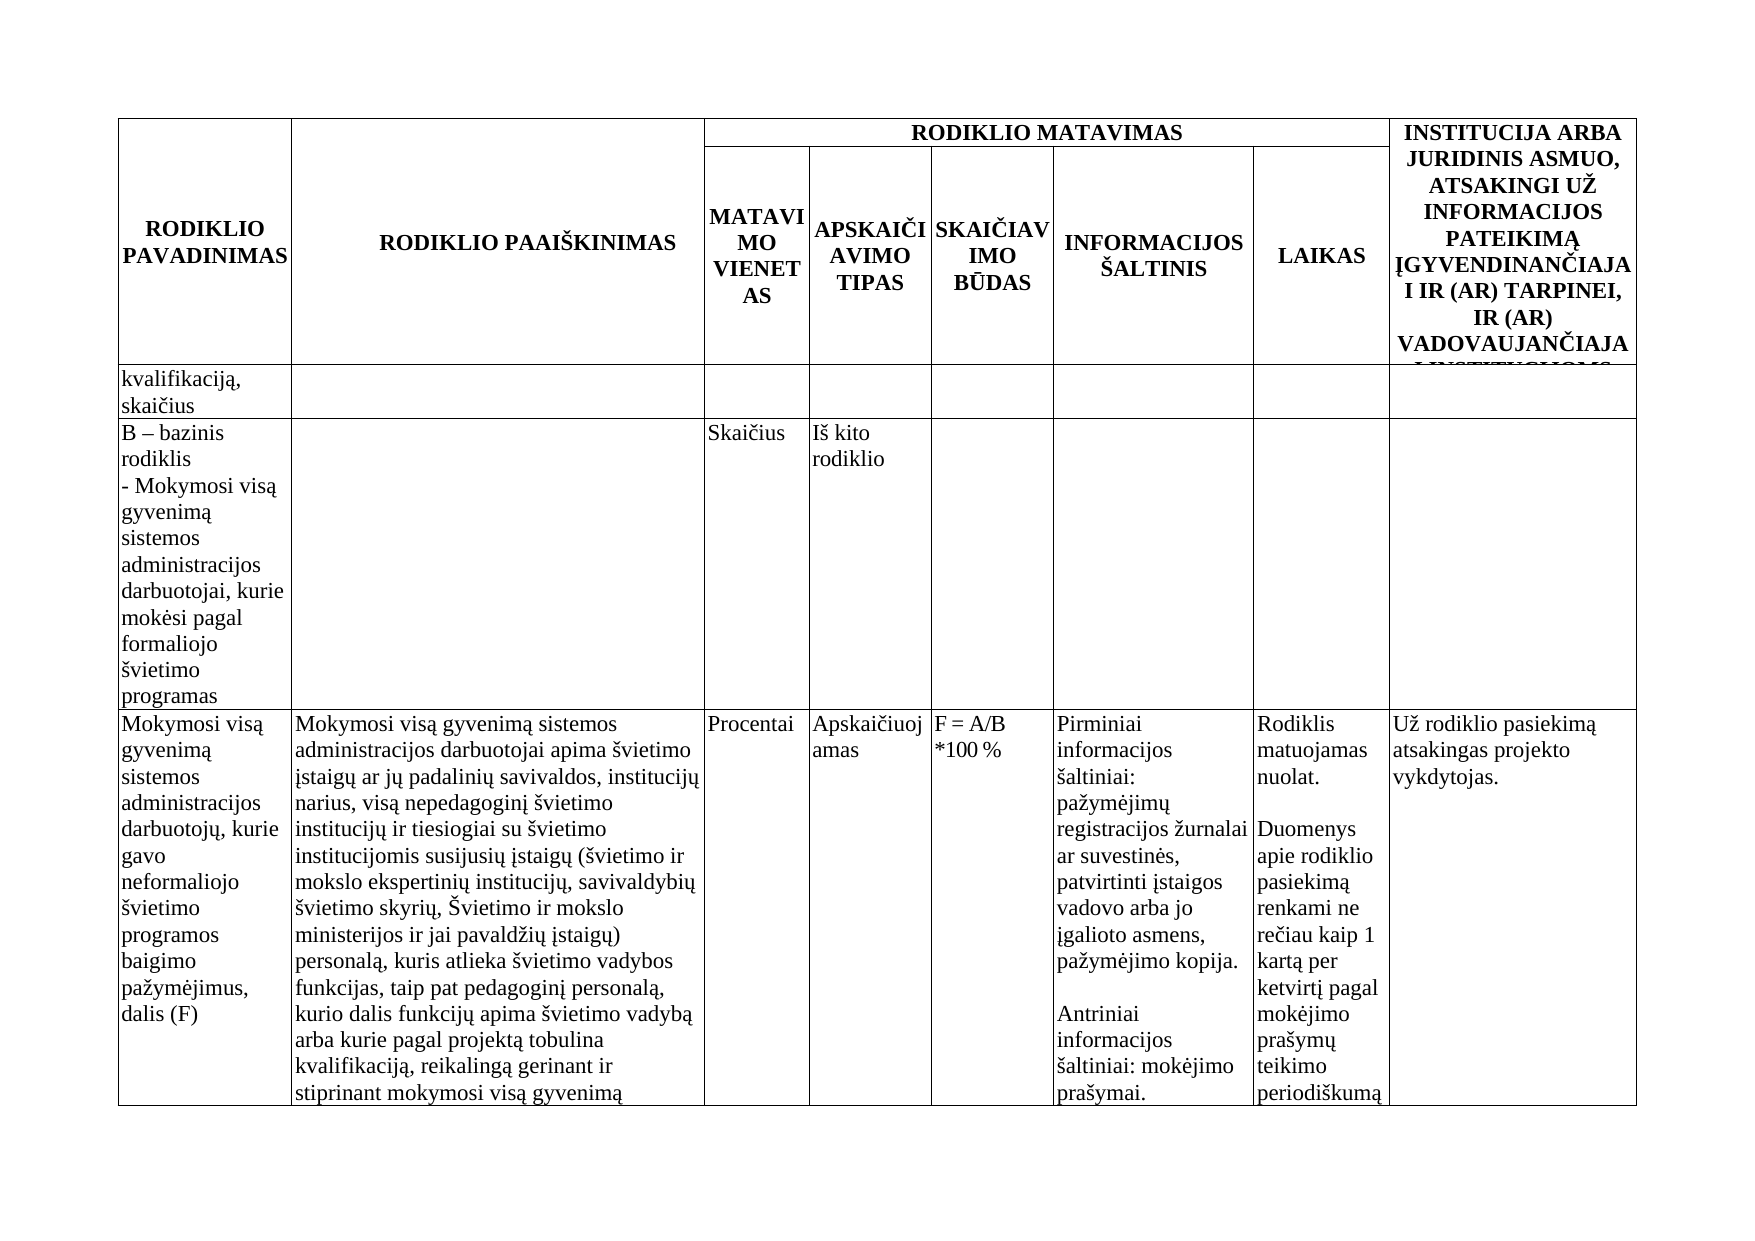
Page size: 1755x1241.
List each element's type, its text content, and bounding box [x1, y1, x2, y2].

table_cell Pirminiai informacijos šaltiniai: pažymėjimų registracijos žurnalai ar suvestinės, patvirtinti įstaigos vadovo arba jo įgalioto asmens, pažymėjimo kopija. Antriniai informacijos šaltiniai: mokėjimo prašymai. [1054, 710, 1253, 1105]
table_cell Už rodiklio pasiekimą atsakingas projekto vykdytojas. [1390, 710, 1636, 1105]
table_cell [932, 365, 1053, 418]
table_cell Iš kito rodiklio [810, 419, 931, 709]
table_header Institucija arba juridinis asmuo, atsakingi už informacijos pateikimą ĮGYVENDINANČIAJAI IR (AR) TARPINEI, IR (AR) VADOVAUJANČIAJAI INSTITUCIJOMS [1390, 119, 1636, 364]
table_header RODIKLIO MATAVIMAS [705, 119, 1389, 146]
table_cell Procentai [705, 710, 809, 1105]
table_cell [1254, 419, 1389, 709]
table_cell LAIKAS [1254, 147, 1389, 364]
table_cell B – bazinis rodiklis - Mokymosi visą gyvenimą sistemos administracijos darbuotojai, kurie mokėsi pagal formaliojo švietimo programas [119, 419, 291, 709]
table_cell [292, 365, 704, 418]
table_cell [1054, 365, 1253, 418]
table_header RODIKLIO PAAIŠKINIMAS [292, 119, 704, 364]
table_cell F = A/B *100 % [932, 710, 1053, 1105]
table_cell [1054, 419, 1253, 709]
table_cell Mokymosi visą gyvenimą sistemos administracijos darbuotojų, kurie gavo neformaliojo švietimo programos baigimo pažymėjimus, dalis (F) [119, 710, 291, 1105]
table_cell [292, 419, 704, 709]
table_cell Apskaičiuojamas [810, 710, 931, 1105]
table_cell INFORMACIJOS ŠALTINIS [1054, 147, 1253, 364]
table_cell MATAVIMO VIENETAS [705, 147, 809, 364]
table_cell [1390, 419, 1636, 709]
table_cell APSKAIČIAVIMO TIPAS [810, 147, 931, 364]
table_cell SKAIČIAVIMO BŪDAS [932, 147, 1053, 364]
table_cell Skaičius [705, 419, 809, 709]
table_cell Rodiklis matuojamas nuolat. Duomenys apie rodiklio pasiekimą renkami ne rečiau kaip 1 kartą per ketvirtį pagal mokėjimo prašymų teikimo periodiškumą [1254, 710, 1389, 1105]
table_cell [1390, 365, 1636, 418]
table_cell Mokymosi visą gyvenimą sistemos administracijos darbuotojai apima švietimo įstaigų ar jų padalinių savivaldos, institucijų narius, visą nepedagoginį švietimo institucijų ir tiesiogiai su švietimo institucijomis susijusių įstaigų (švietimo ir mokslo ekspertinių institucijų, savivaldybių švietimo skyrių, Švietimo ir mokslo ministerijos ir jai pavaldžių įstaigų) personalą, kuris atlieka švietimo vadybos funkcijas, taip pat pedagoginį personalą, kurio dalis funkcijų apima švietimo vadybą arba kurie pagal projektą tobulina kvalifikaciją, reikalingą gerinant ir stiprinant mokymosi visą gyvenimą [292, 710, 704, 1105]
table_header RODIKLIO PAVADINIMAS [119, 119, 291, 364]
table_cell [1254, 365, 1389, 418]
table_cell [705, 365, 809, 418]
table_cell [810, 365, 931, 418]
table_cell kvalifikaciją, skaičius [119, 365, 291, 418]
table_cell [932, 419, 1053, 709]
